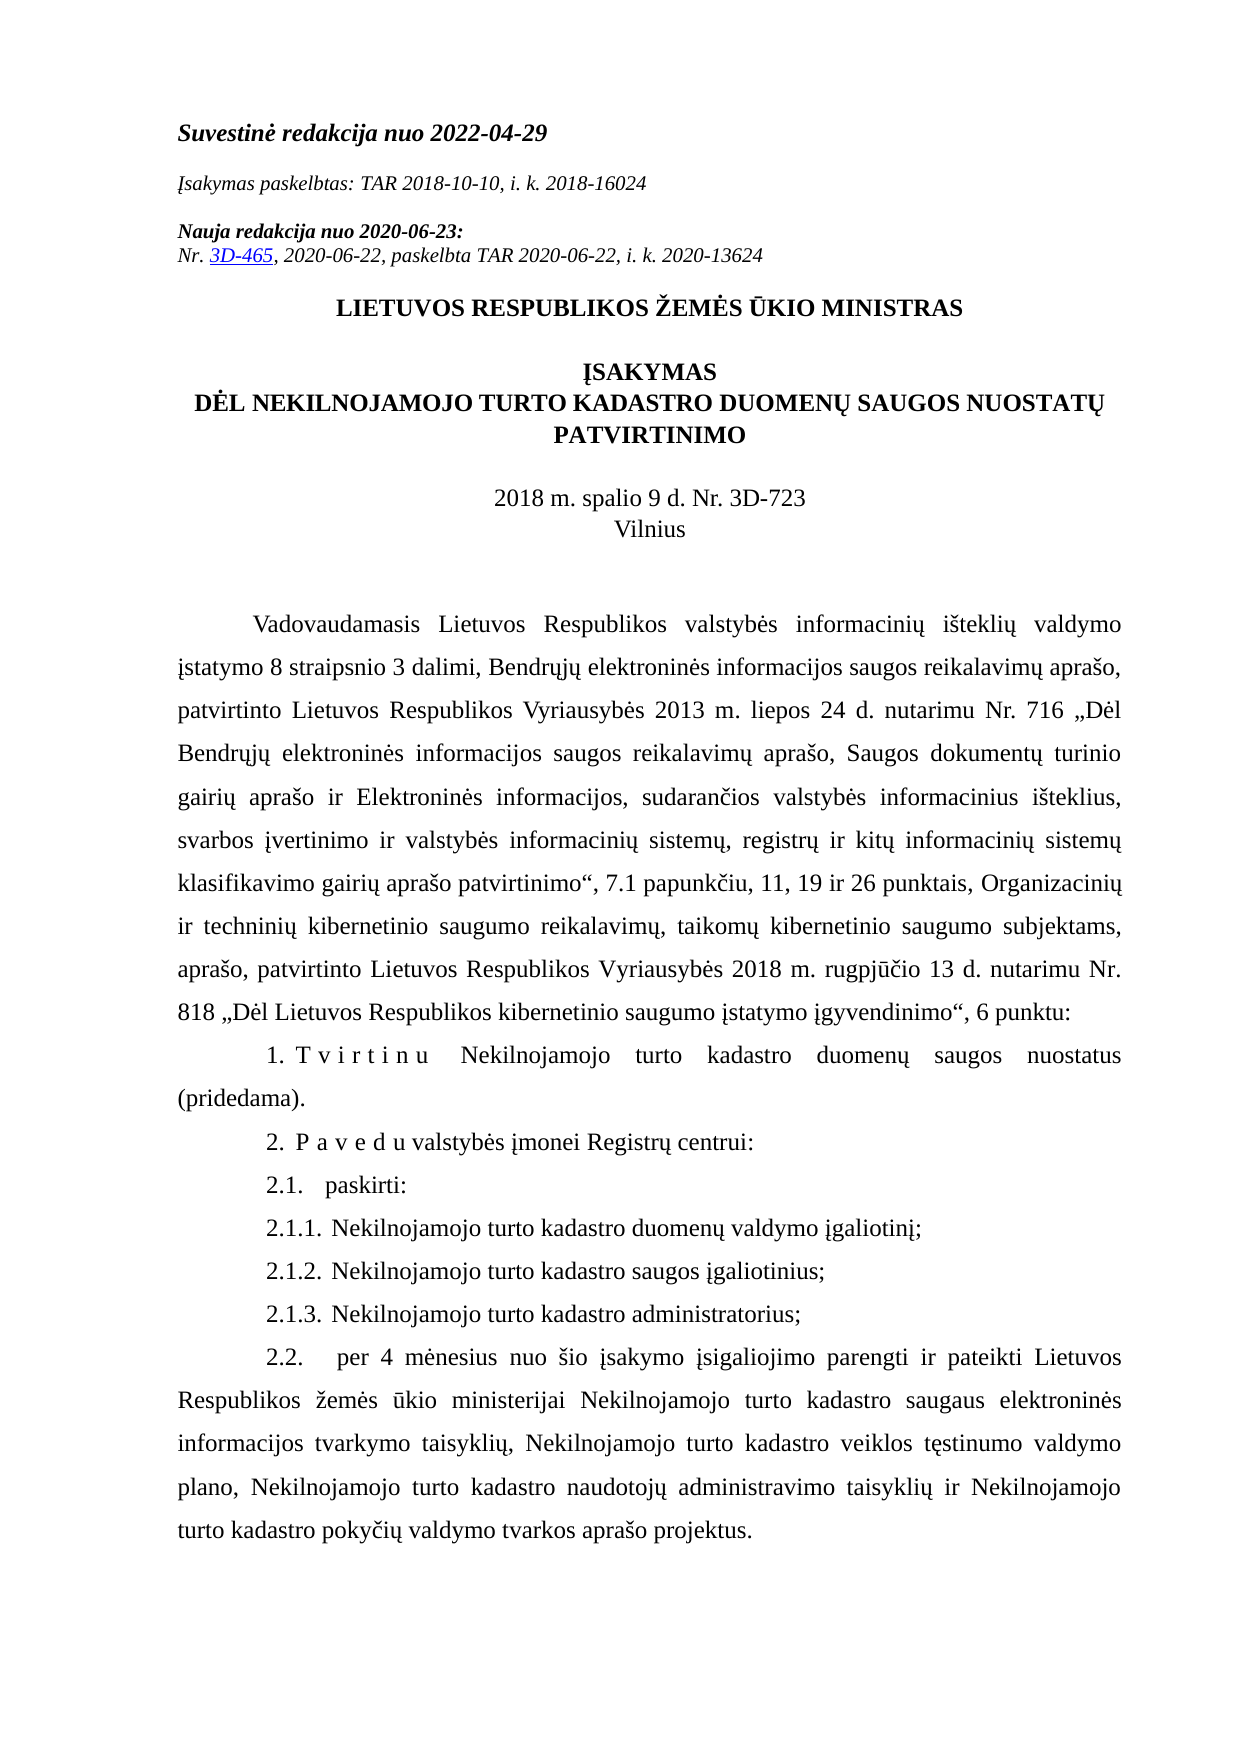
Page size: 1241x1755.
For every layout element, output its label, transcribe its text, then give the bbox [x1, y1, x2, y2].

text 2.1.3. Nekilnojamojo turto kadastro administratorius; [177, 1299, 1122, 1328]
text 2. Pavedu valstybės įmonei Registrų centrui: [177, 1127, 1122, 1155]
text Įsakymas paskelbtas: TAR 2018-10-10, i. k. 2018-16024 [177, 171, 1122, 195]
text 2.1.1. Nekilnojamojo turto kadastro duomenų valdymo įgaliotinį; [177, 1213, 1122, 1242]
text 2.1. paskirti: [177, 1170, 1122, 1198]
text ĮSAKYMAS [177, 357, 1122, 385]
text Nr. 3D-465, 2020-06-22, paskelbta TAR 2020-06-22, i. k. 2020-13624 [177, 243, 1122, 267]
text Suvestinė redakcija nuo 2022-04-29 [177, 118, 1122, 147]
text 2.2. per 4 mėnesius nuo šio įsakymo įsigaliojimo parengti ir pateikti Lietuvos Respublikos žemės ūkio ministerijai Nekilnojamojo turto kadastro saugaus elektroninės informacijos tvarkymo taisyklių, Nekilnojamojo turto kadastro veiklos tęstinumo valdymo plano, Nekilnojamojo turto kadastro naudotojų administravimo taisyklių ir Nekilnojamojo turto kadastro pokyčių valdymo tvarkos aprašo projektus. [177, 1342, 1122, 1543]
text Nauja redakcija nuo 2020-06-23: [177, 219, 1122, 243]
text DĖL NEKILNOJAMOJO TURTO KADASTRO DUOMENŲ SAUGOS NUOSTATŲ PATVIRTINIMO [177, 388, 1122, 448]
text Vadovaudamasis Lietuvos Respublikos valstybės informacinių išteklių valdymo įstatymo 8 straipsnio 3 dalimi, Bendrųjų elektroninės informacijos saugos reikalavimų aprašo, patvirtinto Lietuvos Respublikos Vyriausybės 2013 m. liepos 24 d. nutarimu Nr. 716 „Dėl Bendrųjų elektroninės informacijos saugos reikalavimų aprašo, Saugos dokumentų turinio gairių aprašo ir Elektroninės informacijos, sudarančios valstybės informacinius išteklius, svarbos įvertinimo ir valstybės informacinių sistemų, registrų ir kitų informacinių sistemų klasifikavimo gairių aprašo patvirtinimo“, 7.1 papunkčiu, 11, 19 ir 26 punktais, Organizacinių ir techninių kibernetinio saugumo reikalavimų, taikomų kibernetinio saugumo subjektams, aprašo, patvirtinto Lietuvos Respublikos Vyriausybės 2018 m. rugpjūčio 13 d. nutarimu Nr. 818 „Dėl Lietuvos Respublikos kibernetinio saugumo įstatymo įgyvendinimo“, 6 punktu: [177, 609, 1122, 1026]
text Vilnius [177, 514, 1122, 543]
text LIETUVOS RESPUBLIKOS ŽEMĖS ŪKIO MINISTRAS [177, 293, 1122, 322]
text 2.1.2. Nekilnojamojo turto kadastro saugos įgaliotinius; [177, 1256, 1122, 1285]
text 1. Tvirtinu Nekilnojamojo turto kadastro duomenų saugos nuostatus (pridedama). [177, 1040, 1122, 1112]
text 2018 m. spalio 9 d. Nr. 3D-723 [177, 483, 1122, 512]
